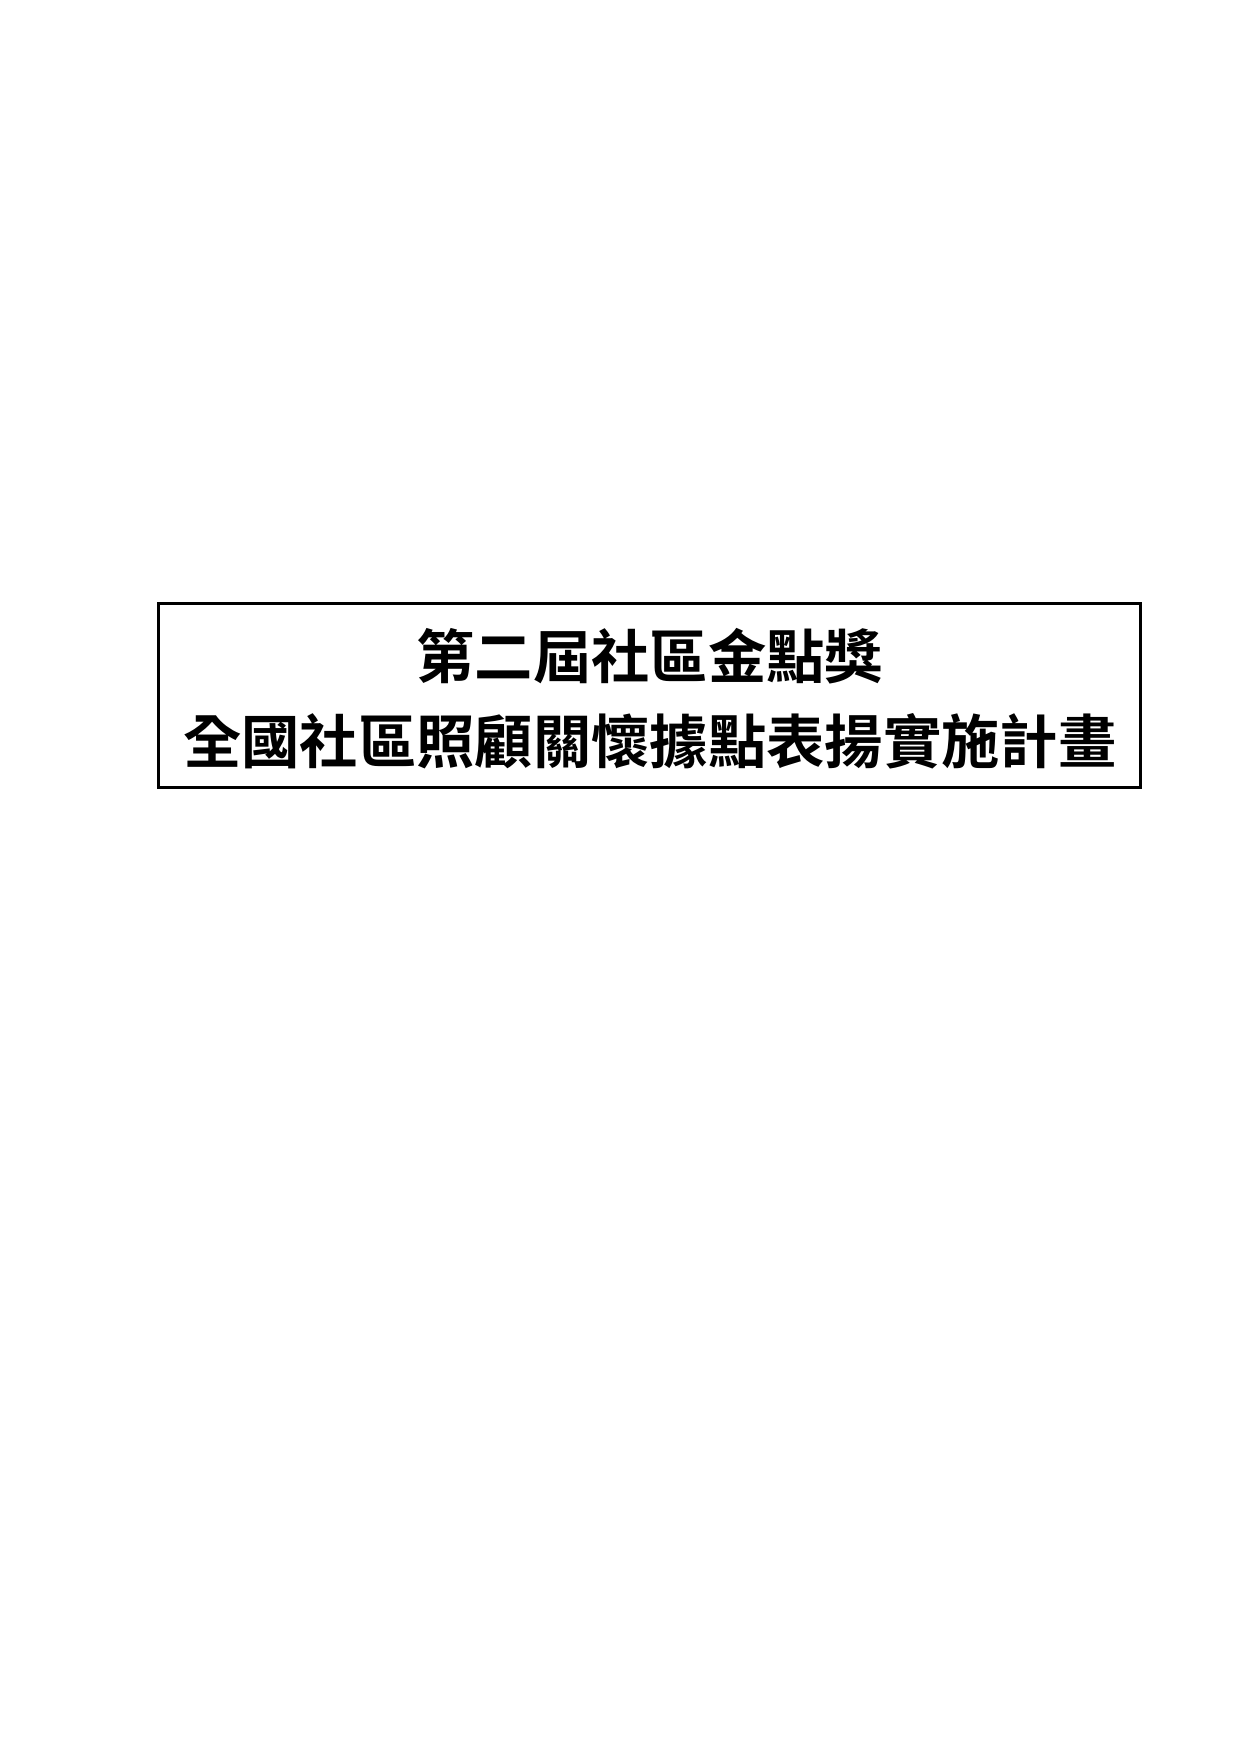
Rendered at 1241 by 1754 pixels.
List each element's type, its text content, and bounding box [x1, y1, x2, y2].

text 全國社區照顧關懷據點表揚實施計畫 [173, 696, 1125, 780]
text 第二屆社區金點獎 [173, 611, 1125, 696]
